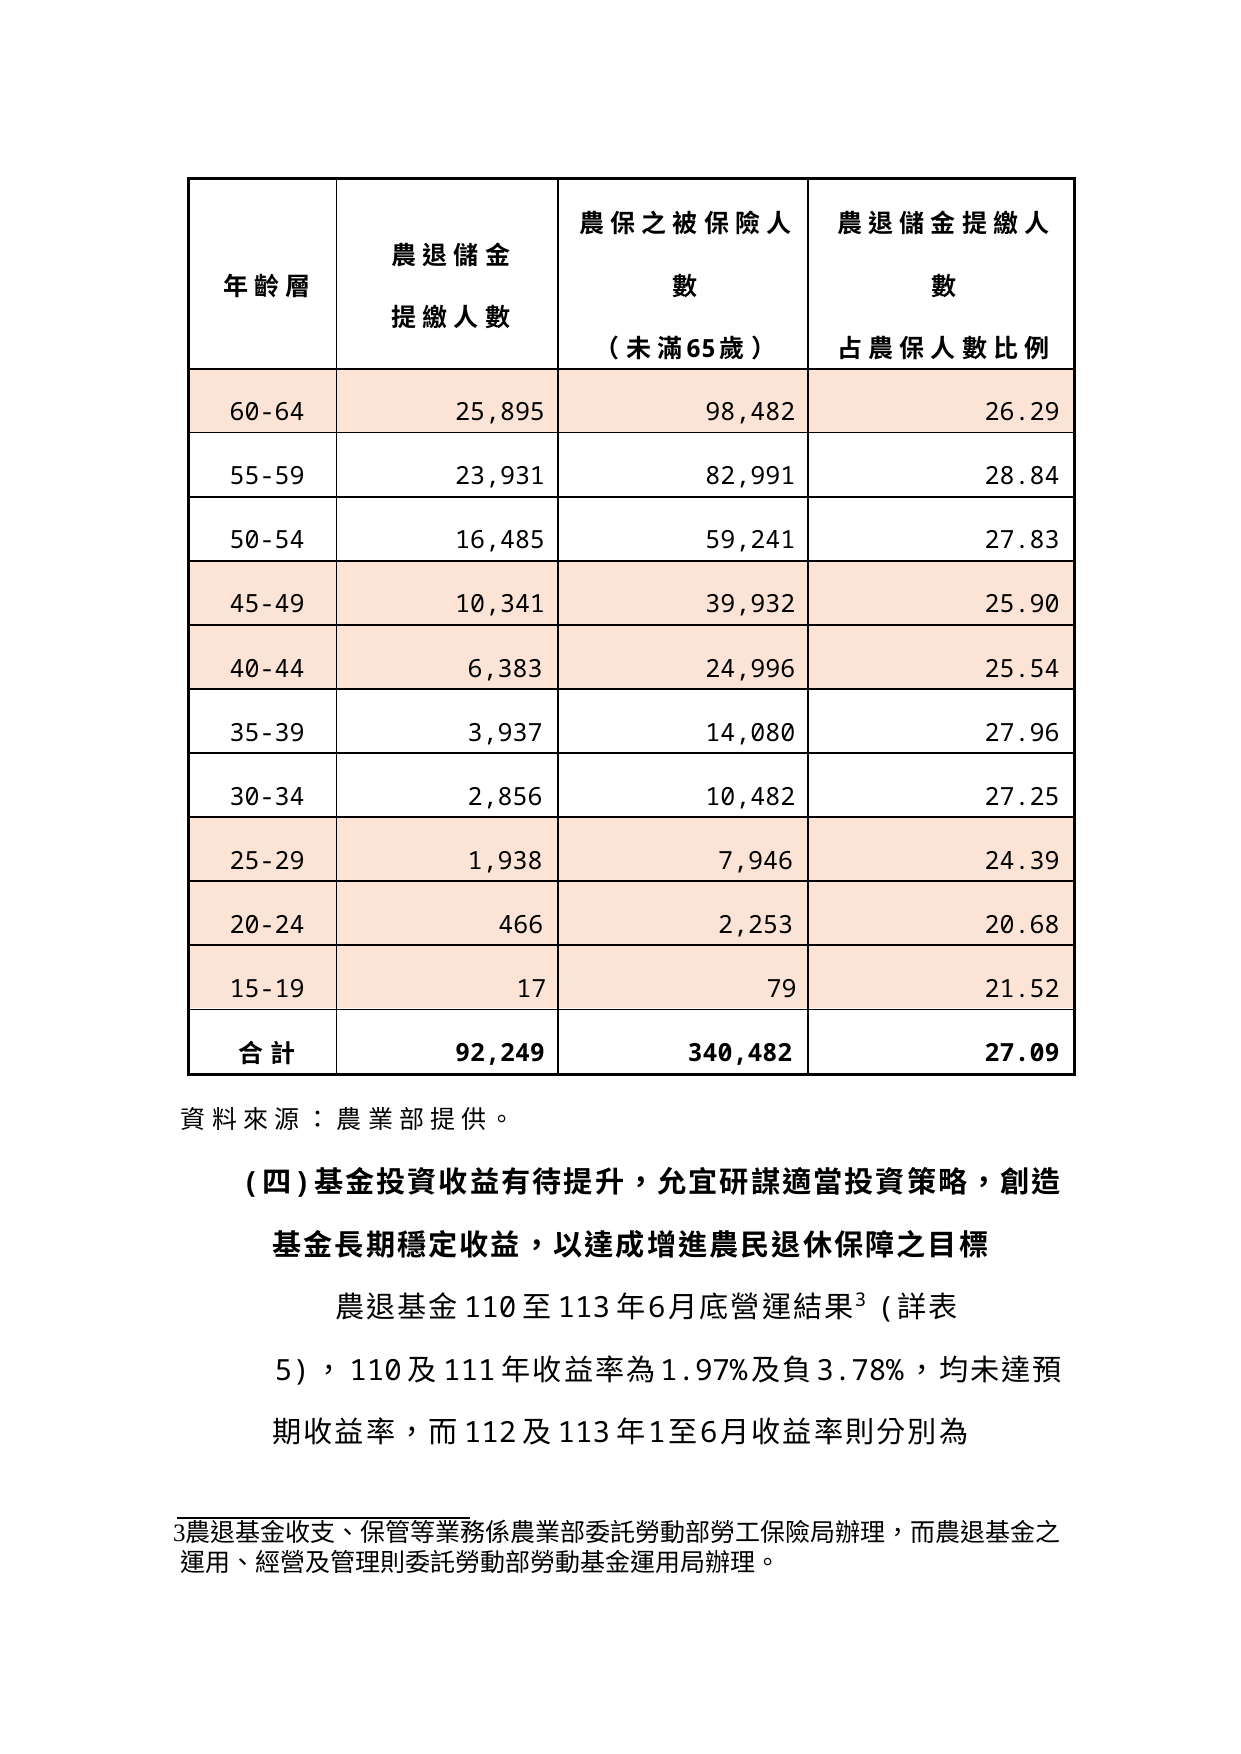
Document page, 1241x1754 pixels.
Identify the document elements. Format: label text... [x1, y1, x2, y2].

table_cell 45-49 [190, 562, 336, 624]
table_cell 25-29 [190, 818, 336, 880]
table_cell 1,938 [337, 818, 557, 880]
table_cell 23,931 [337, 433, 557, 496]
table_cell 2,253 [559, 882, 807, 944]
table_cell 10,341 [337, 562, 557, 624]
table_cell 15-19 [190, 946, 336, 1008]
table_cell 82,991 [559, 433, 807, 496]
table_cell 27.09 [809, 1010, 1073, 1072]
table_header 農退儲金 提繳人數 [337, 180, 557, 368]
table_cell 28.84 [809, 433, 1073, 496]
table_cell 60-64 [190, 370, 336, 432]
table_cell 79 [559, 946, 807, 1008]
table_cell 92,249 [337, 1010, 557, 1072]
table_cell 21.52 [809, 946, 1073, 1008]
table_cell 17 [337, 946, 557, 1008]
table_header 年齡層 [190, 180, 336, 368]
table_cell 27.96 [809, 690, 1073, 752]
table_cell 26.29 [809, 370, 1073, 432]
table_cell 7,946 [559, 818, 807, 880]
table_cell 39,932 [559, 562, 807, 624]
table_cell 24.39 [809, 818, 1073, 880]
table_cell 59,241 [559, 498, 807, 560]
text 農退基金110至113年6月底營運結果(詳表5)，110及111年收益率為1.97%及負3.78%，均未達預期收益率，而112及113年1至6月收益率則分別為12.33%及16.22%，較預期收益率為高，惟收益波動幅度高達20%，且因111年度收益為負值，致近3年農民屆齡請領退休儲金時，經計算後因實際運用收益未達保證收益，致國庫均須按規定補足(詳表6)，然檢視近年保證收益僅介於0.7858%至1.6642%間，與農業部113年2月規劃，以基金收益4%為設算條件計算農民退休後每月可支領金額，有相當差距，尚待提升。鑒於農退基金係為農民增進退休保障為目標，允宜審慎研謀適當投資策略，創造基金長期穩定之投資收益。 [266, 1263, 1063, 1451]
table_cell 50-54 [190, 498, 336, 560]
table_cell 27.25 [809, 754, 1073, 816]
table_cell 6,383 [337, 626, 557, 688]
table_header 農保之被保險人數 （未滿65歲） [559, 180, 807, 368]
table_cell 10,482 [559, 754, 807, 816]
table_cell 35-39 [190, 690, 336, 752]
table_cell 25.90 [809, 562, 1073, 624]
table_cell 340,482 [559, 1010, 807, 1072]
table_header 農退儲金提繳人數 占農保人數比例 [809, 180, 1073, 368]
table_cell 14,080 [559, 690, 807, 752]
table_cell 合計 [190, 1010, 336, 1072]
table_cell 25.54 [809, 626, 1073, 688]
table_cell 25,895 [337, 370, 557, 432]
table_cell 55-59 [190, 433, 336, 496]
table_cell 98,482 [559, 370, 807, 432]
text 農退基金收支、保管等業務係農業部委託勞動部勞工保險局辦理，而農退基金之運用、經營及管理則委託勞動部勞動基金運用局辦理。 [173, 1518, 1063, 1577]
text 資料來源：農業部提供。 [177, 1076, 1063, 1138]
table_cell 24,996 [559, 626, 807, 688]
table_cell 40-44 [190, 626, 336, 688]
table_cell 466 [337, 882, 557, 944]
table_cell 27.83 [809, 498, 1073, 560]
table_cell 30-34 [190, 754, 336, 816]
table_cell 2,856 [337, 754, 557, 816]
table_cell 20-24 [190, 882, 336, 944]
table_cell 20.68 [809, 882, 1073, 944]
table_cell 16,485 [337, 498, 557, 560]
text (四)基金投資收益有待提升，允宜研謀適當投資策略，創造基金長期穩定收益，以達成增進農民退休保障之目標 [236, 1138, 1063, 1263]
table_cell 3,937 [337, 690, 557, 752]
